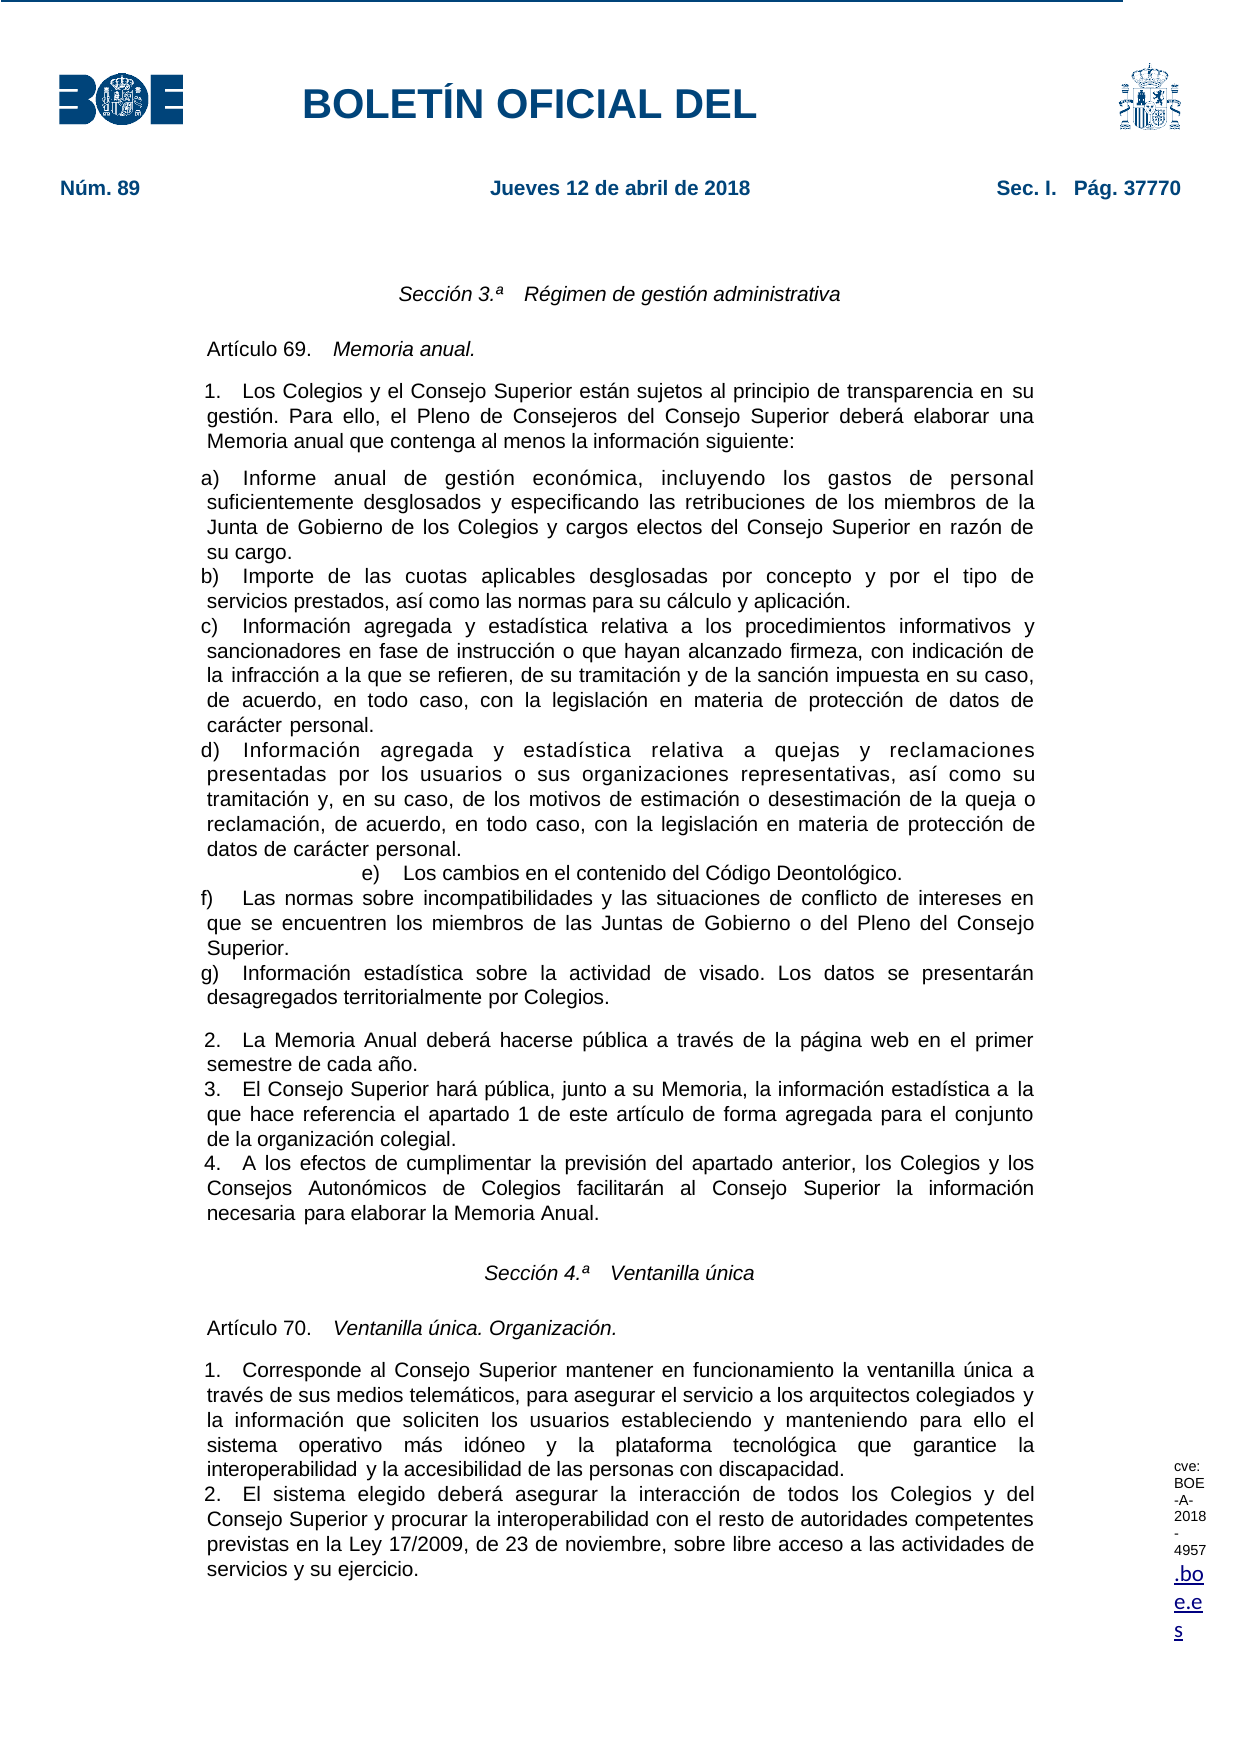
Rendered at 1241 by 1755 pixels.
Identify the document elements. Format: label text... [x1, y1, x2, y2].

list cve: BOE-A-2018-4957 [1174, 1457, 1208, 1558]
list A los efectos de cumplimentar la previsión del apartado anterior, los Colegios y los Consejos Autonómicos de Colegios facilitarán al Consejo Superior la información necesaria para elaborar la Memoria Anual. [168, 1151, 1034, 1224]
text Artículo 69. Memoria anual. [207, 336, 1195, 361]
list Corresponde al Consejo Superior mantener en funcionamiento la ventanilla única a través de sus medios telemáticos, para asegurar el servicio a los arquitectos colegiados y la información que soliciten los usuarios estableciendo y manteniendo para ello el sistema operativo más idóneo y la plataforma tecnológica que garantice la interoperabilidad y la accesibilidad de las personas con discapacidad. [168, 1358, 1034, 1481]
list Verificable en http://www.boe.es [1174, 1559, 1208, 1668]
list El Consejo Superior hará pública, junto a su Memoria, la información estadística a la que hace referencia el apartado 1 de este artículo de forma agregada para el conjunto de la organización colegial. [168, 1077, 1034, 1150]
text Artículo 70. Ventanilla única. Organización. [207, 1315, 1195, 1339]
text Sección 4.ª Ventanilla única [46, 1261, 1195, 1285]
list Importe de las cuotas aplicables desglosadas por concepto y por el tipo de servicios prestados, así como las normas para su cálculo y aplicación. [165, 564, 1035, 613]
text Núm. 89 Jueves 12 de abril de 2018 Sec. I. Pág. 37770 [46, 176, 1195, 200]
list Informe anual de gestión económica, incluyendo los gastos de personal suficientemente desglosados y especificando las retribuciones de los miembros de la Junta de Gobierno de los Colegios y cargos electos del Consejo Superior en razón de su cargo. [165, 465, 1034, 564]
list Las normas sobre incompatibilidades y las situaciones de conflicto de intereses en que se encuentren los miembros de las Juntas de Gobierno o del Pleno del Consejo Superior. [165, 886, 1034, 960]
list El sistema elegido deberá asegurar la interacción de todos los Colegios y del Consejo Superior y procurar la interoperabilidad con el resto de autoridades competentes previstas en la Ley 17/2009, de 23 de noviembre, sobre libre acceso a las actividades de servicios y su ejercicio. [168, 1482, 1035, 1580]
list La Memoria Anual deberá hacerse pública a través de la página web en el primer semestre de cada año. [168, 1027, 1034, 1076]
list Los cambios en el contenido del Código Deontológico. [361, 861, 1195, 885]
list Los Colegios y el Consejo Superior están sujetos al principio de transparencia en su gestión. Para ello, el Pleno de Consejeros del Consejo Superior deberá elaborar una Memoria anual que contenga al menos la información siguiente: [168, 379, 1034, 453]
text Sección 3.ª Régimen de gestión administrativa [46, 282, 1195, 306]
list Información estadística sobre la actividad de visado. Los datos se presentarán desagregados territorialmente por Colegios. [165, 960, 1034, 1009]
list Información agregada y estadística relativa a los procedimientos informativos y sancionadores en fase de instrucción o que hayan alcanzado firmeza, con indicación de la infracción a la que se refieren, de su tramitación y de la sanción impuesta en su caso, de acuerdo, en todo caso, con la legislación en materia de protección de datos de carácter personal. [165, 614, 1034, 737]
list Información agregada y estadística relativa a quejas y reclamaciones presentadas por los usuarios o sus organizaciones representativas, así como su tramitación y, en su caso, de los motivos de estimación o desestimación de la queja o reclamación, de acuerdo, en todo caso, con la legislación en materia de protección de datos de carácter personal. [165, 737, 1035, 861]
